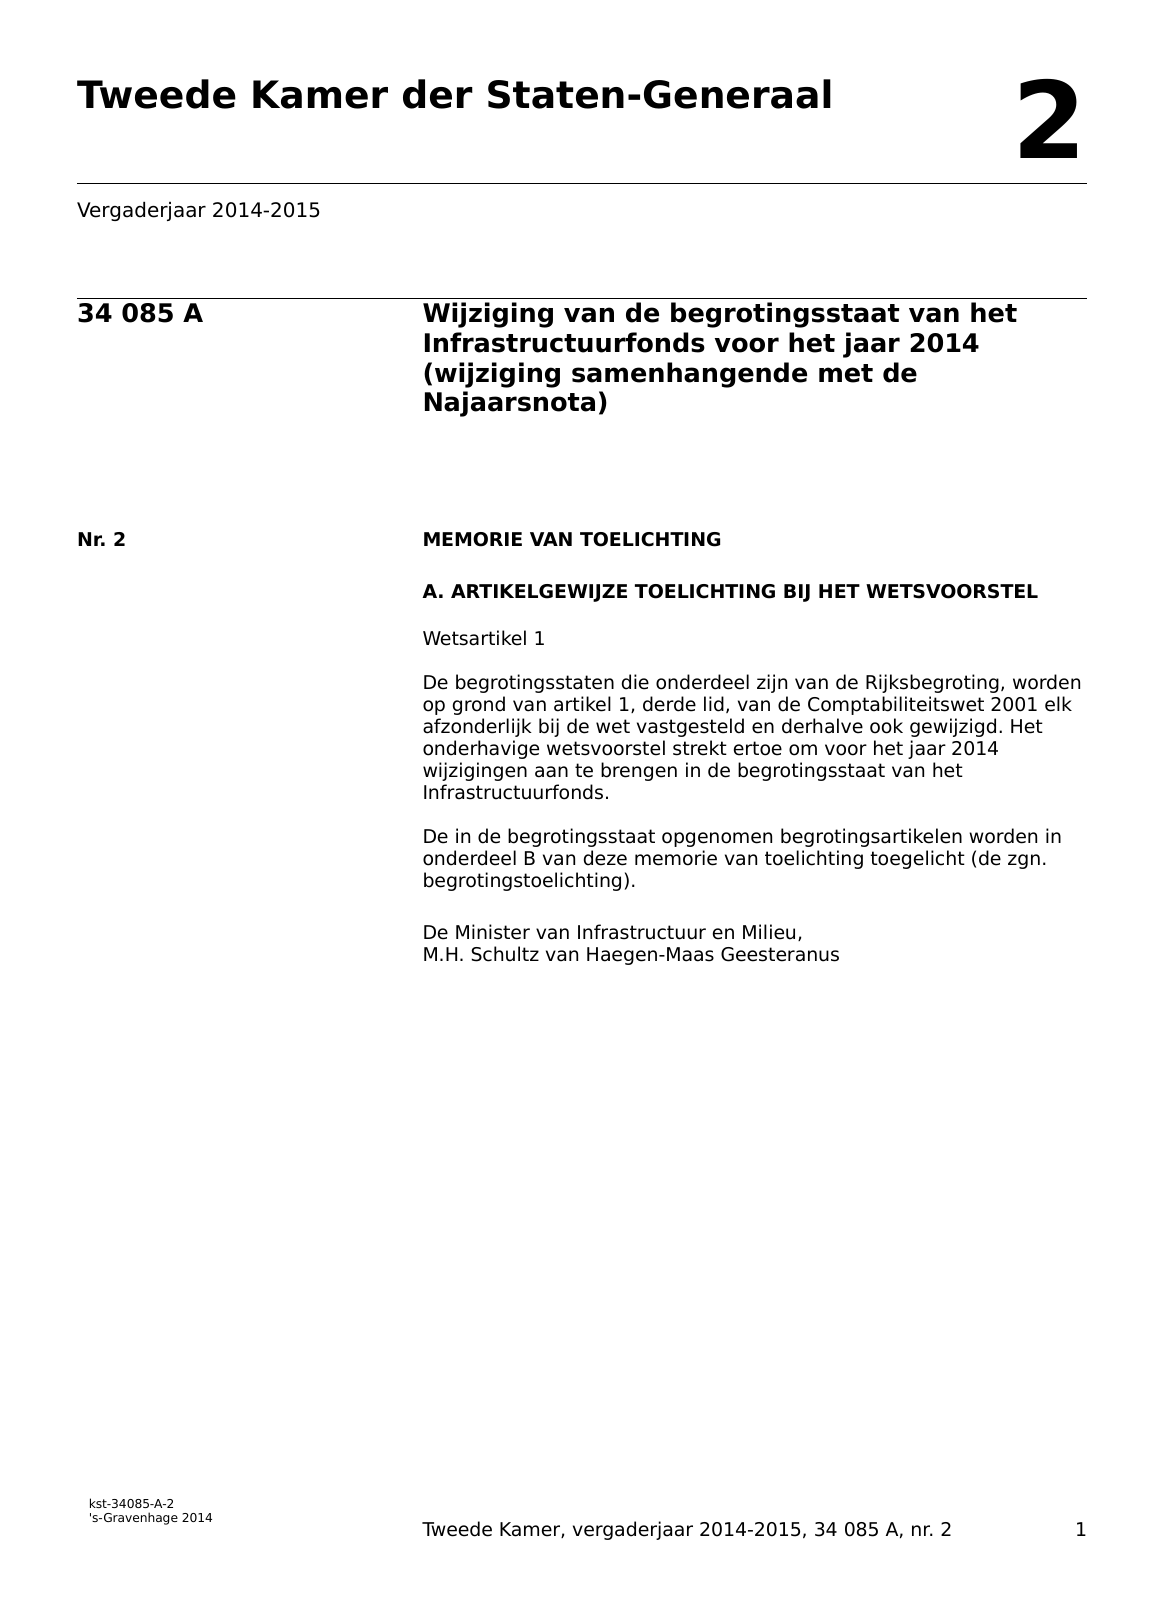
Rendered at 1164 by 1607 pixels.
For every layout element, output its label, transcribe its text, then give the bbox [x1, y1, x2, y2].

text De in de begrotingsstaat opgenomen begrotingsartikelen worden in onderdeel B van deze memorie van toelichting toegelicht (de zgn. begrotingstoelichting). [422, 826, 1087, 892]
table_cell Vergaderjaar 2014-2015 [77, 184, 1087, 298]
subtitle Nr. 2 MEMORIE VAN TOELICHTING [77, 529, 1087, 551]
subtitle A. ARTIKELGEWIJZE TOELICHTING BIJ HET WETSVOORSTEL [422, 581, 1087, 603]
text De begrotingsstaten die onderdeel zijn van de Rijksbegroting, worden op grond van artikel 1, derde lid, van de Comptabiliteitswet 2001 elk afzonderlijk bij de wet vastgesteld en derhalve ook gewijzigd. Het onderhavige wetsvoorstel strekt ertoe om voor het jaar 2014 wijzigingen aan te brengen in de begrotingsstaat van het Infrastructuurfonds. [422, 672, 1087, 804]
text Wetsartikel 1 [422, 628, 1087, 650]
subtitle 34 085 A Wijziging van de begrotingsstaat van het Infrastructuurfonds voor het jaar 2014 (wijziging samenhangende met de Najaarsnota) [77, 299, 1087, 418]
text 's-Gravenhage 2014 [88, 1511, 323, 1525]
table_header 2 [886, 59, 1087, 183]
text De Minister van Infrastructuur en Milieu, M.H. Schultz van Haegen-Maas Geesteranus [422, 922, 1087, 966]
table_header Tweede Kamer der Staten-Generaal [77, 59, 886, 183]
text kst-34085-A-2 [88, 1497, 323, 1511]
